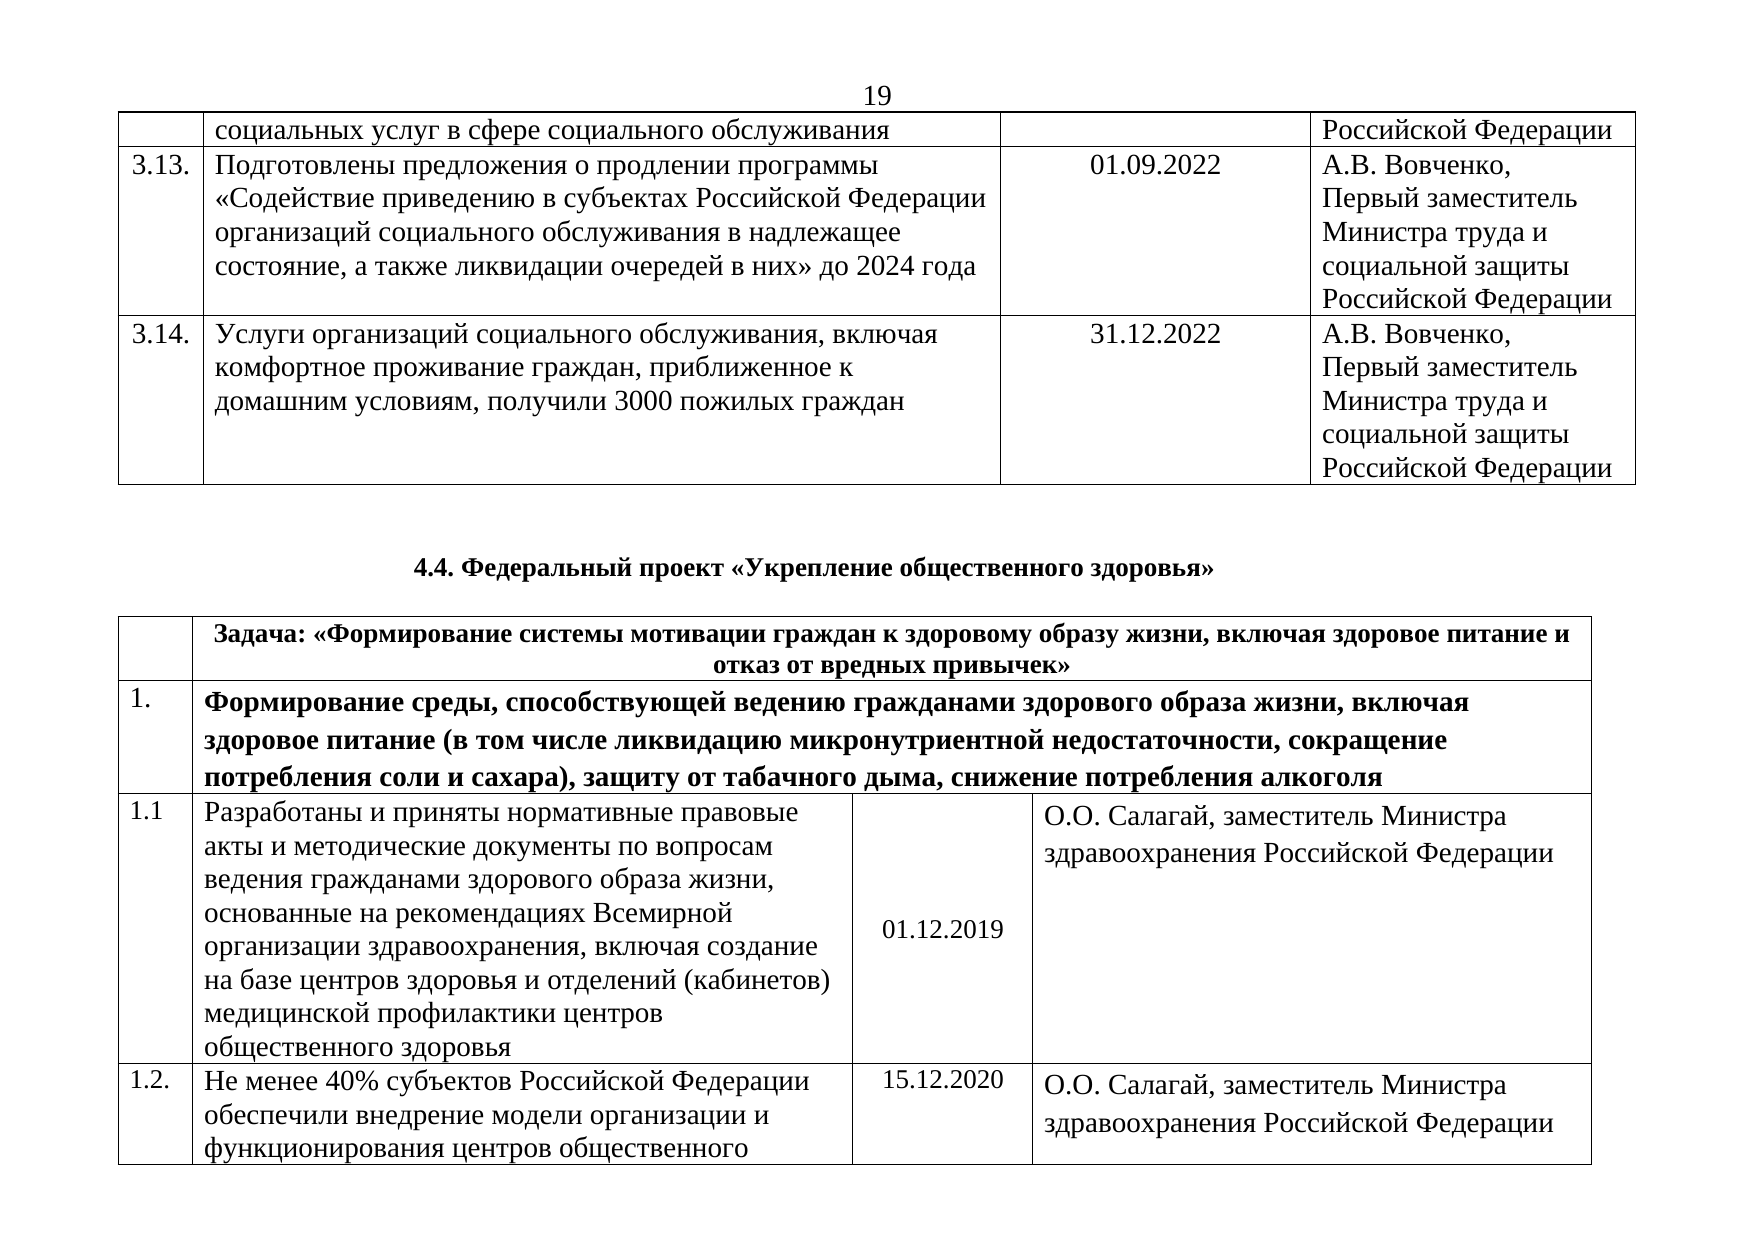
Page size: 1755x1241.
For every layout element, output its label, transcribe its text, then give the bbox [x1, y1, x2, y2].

table_cell Российской Федерации [1311, 113, 1635, 146]
table_cell Услуги организаций социального обслуживания, включая комфортное проживание граждан, приближенное к домашним условиям, получили 3000 пожилых граждан [204, 316, 1000, 483]
table_cell Разработаны и приняты нормативные правовые акты и методические документы по вопросам ведения гражданами здорового образа жизни, основанные на рекомендациях Всемирной организации здравоохранения, включая создание на базе центров здоровья и отделений (кабинетов) медицинской профилактики центров общественного здоровья [193, 794, 852, 1062]
table_cell О.О. Салагай, заместитель Министра здравоохранения Российской Федерации [1033, 794, 1591, 1062]
table_cell А.В. Вовченко, Первый заместитель Министра труда и социальной защиты Российской Федерации [1311, 147, 1635, 315]
table_cell Формирование среды, способствующей ведению гражданами здорового образа жизни, включая здоровое питание (в том числе ликвидацию микронутриентной недостаточности, сокращение потребления соли и сахара), защиту от табачного дыма, снижение потребления алкоголя [193, 681, 1591, 793]
table_cell Не менее 40% субъектов Российской Федерации обеспечили внедрение модели организации и функционирования центров общественного [193, 1064, 852, 1164]
text 4.4. Федеральный проект «Укрепление общественного здоровья» [340, 552, 1636, 583]
table_cell социальных услуг в сфере социального обслуживания [204, 113, 1000, 146]
table_cell А.В. Вовченко, Первый заместитель Министра труда и социальной защиты Российской Федерации [1311, 316, 1635, 483]
table_cell О.О. Салагай, заместитель Министра здравоохранения Российской Федерации [1033, 1064, 1591, 1164]
table_cell [119, 113, 203, 146]
table_header [119, 617, 192, 679]
table_cell Подготовлены предложения о продлении программы «Содействие приведению в субъектах Российской Федерации организаций социального обслуживания в надлежащее состояние, а также ликвидации очередей в них» до 2024 года [204, 147, 1000, 315]
table_cell 1.2. [119, 1064, 192, 1164]
table_header Задача: «Формирование системы мотивации граждан к здоровому образу жизни, включая здоровое питание и отказ от вредных привычек» [193, 617, 1591, 679]
table_cell 3.13. [119, 147, 203, 315]
table_cell 01.12.2019 [853, 794, 1032, 1062]
table_cell 01.09.2022 [1001, 147, 1310, 315]
table_cell 1.1 [119, 794, 192, 1062]
table_cell 31.12.2022 [1001, 316, 1310, 483]
table_cell 15.12.2020 [853, 1064, 1032, 1164]
table_cell [1001, 113, 1310, 146]
table_cell 1. [119, 681, 192, 793]
table_cell 3.14. [119, 316, 203, 483]
